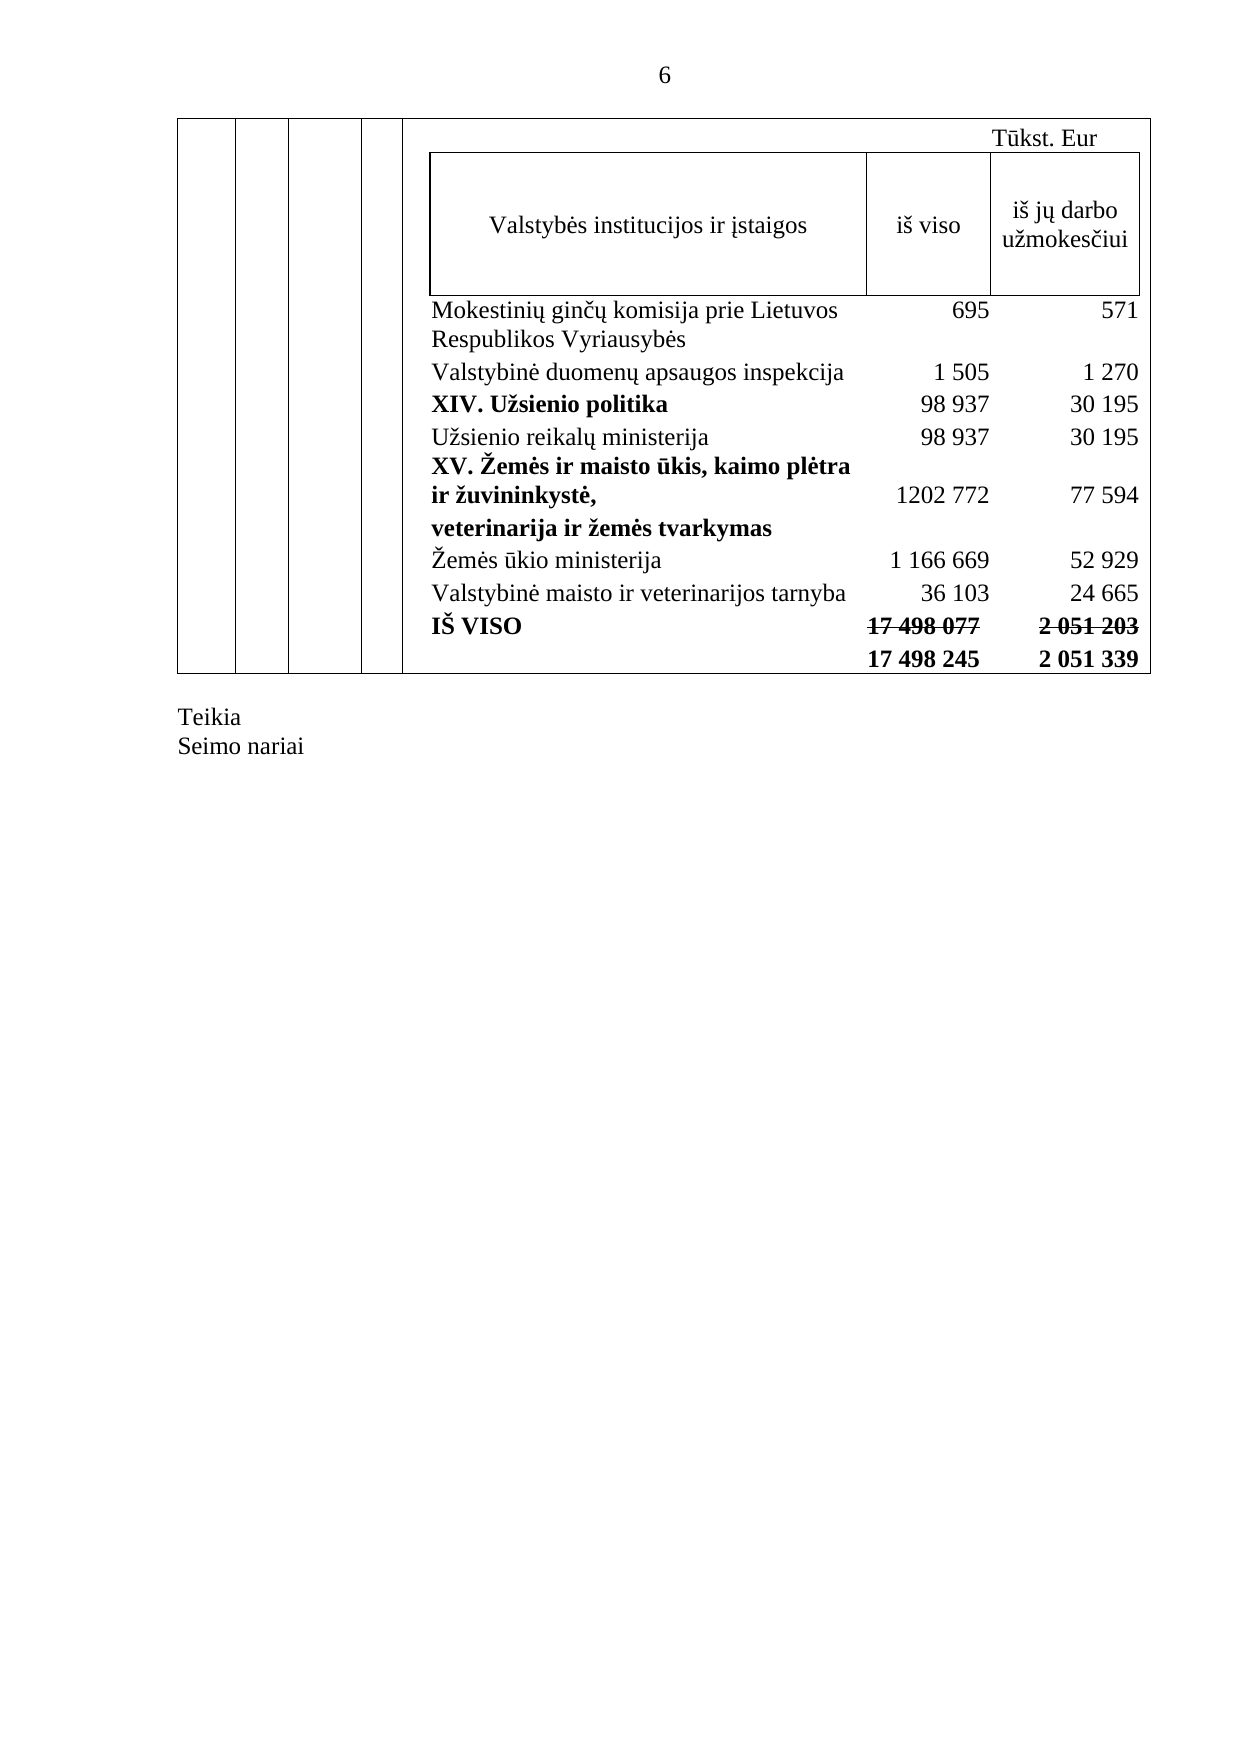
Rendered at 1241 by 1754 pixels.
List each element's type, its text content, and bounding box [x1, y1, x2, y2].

table_header [430, 119, 866, 152]
table_cell [430, 640, 866, 673]
table_cell iš viso [867, 153, 990, 295]
table_cell 30 195 [990, 385, 1139, 418]
table_cell Mokestinių ginčų komisija prie Lietuvos Respublikos Vyriausybės [430, 296, 866, 353]
text Seimo nariai [177, 731, 1152, 760]
table_cell 695 [866, 296, 990, 353]
table_cell 52 929 [990, 541, 1139, 574]
table_cell 30 195 [990, 418, 1139, 451]
table_cell [362, 119, 402, 673]
table_cell 571 [990, 296, 1139, 353]
table_cell 98 937 [866, 385, 990, 418]
table_cell 2 051 339 [990, 640, 1139, 673]
table_cell XV. Žemės ir maisto ūkis, kaimo plėtra ir žuvininkystė, [430, 451, 866, 508]
table_cell [990, 509, 1139, 541]
table_cell 36 103 [866, 574, 990, 607]
table_cell Valstybinė maisto ir veterinarijos tarnyba [430, 574, 866, 607]
table_cell iš jų darbo užmokesčiui [991, 153, 1139, 295]
table_cell [236, 119, 288, 673]
table_cell Valstybinė duomenų apsaugos inspekcija [430, 353, 866, 385]
table_cell 77 594 [990, 451, 1139, 508]
table_cell 98 937 [866, 418, 990, 451]
table_cell [178, 119, 235, 673]
table_header [866, 119, 990, 152]
table_cell 2 051 203 [990, 607, 1139, 640]
text Teikia [177, 702, 1152, 731]
table_cell 1202 772 [866, 451, 990, 508]
table_cell XIV. Užsienio politika [430, 385, 866, 418]
table_cell 17 498 077 [866, 607, 990, 640]
table_cell 1 270 [990, 353, 1139, 385]
table_cell 24 665 [990, 574, 1139, 607]
table_cell Žemės ūkio ministerija [430, 541, 866, 574]
table_header Tūkst. Eur [990, 119, 1139, 152]
table_cell 17 498 245 [866, 640, 990, 673]
table_cell 1 505 [866, 353, 990, 385]
table_cell veterinarija ir žemės tvarkymas [430, 509, 866, 541]
table_cell [403, 119, 1150, 673]
table_cell Valstybės institucijos ir įstaigos [431, 153, 866, 295]
table_cell [289, 119, 361, 673]
table_cell Užsienio reikalų ministerija [430, 418, 866, 451]
table_cell IŠ VISO [430, 607, 866, 640]
table_cell [866, 509, 990, 541]
table_cell 1 166 669 [866, 541, 990, 574]
